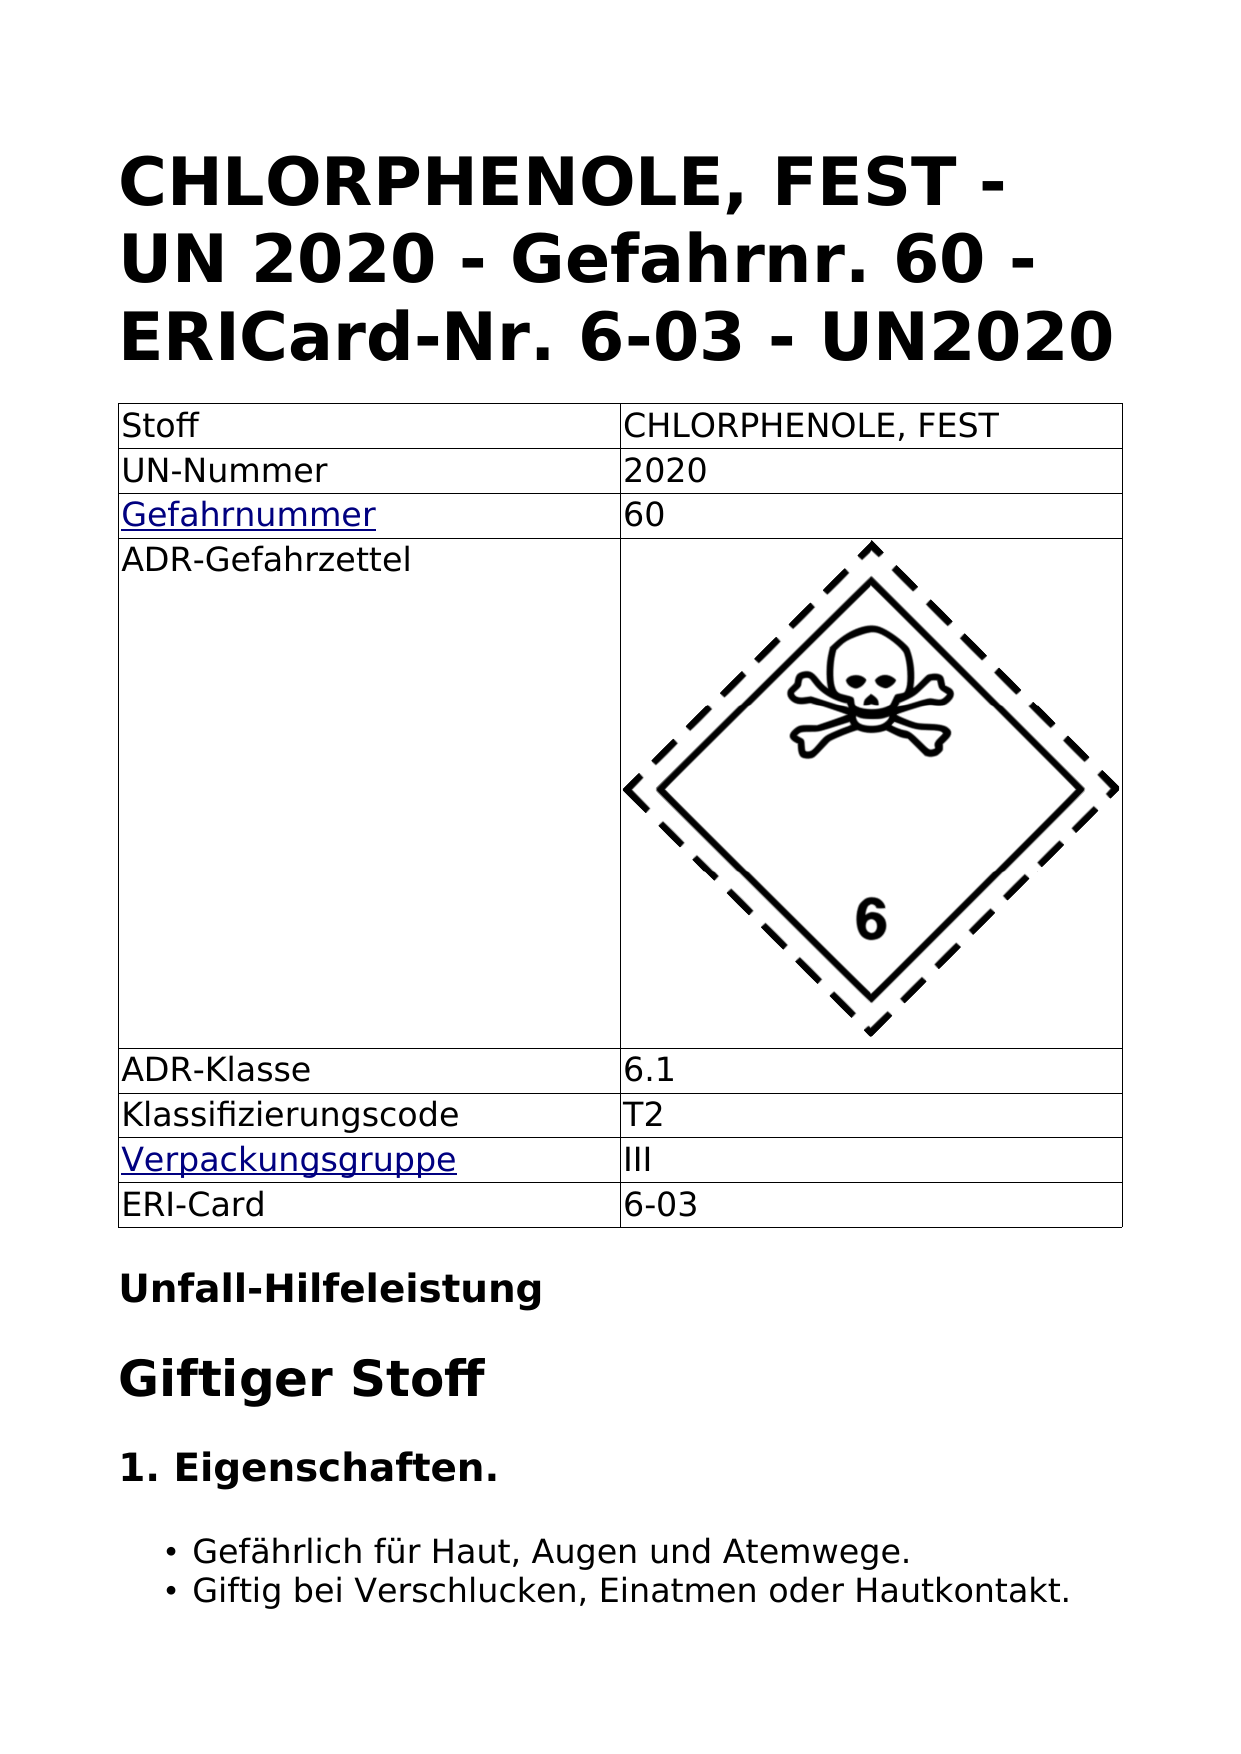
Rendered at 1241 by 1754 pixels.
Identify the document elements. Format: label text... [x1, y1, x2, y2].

table_header Stoff [119, 404, 620, 448]
table_cell 60 [621, 494, 1122, 538]
table_cell Klassifizierungscode [119, 1094, 620, 1137]
table_cell 6-03 [621, 1183, 1122, 1227]
table_cell UN-Nummer [119, 449, 620, 493]
table_cell ADR-Klasse [119, 1049, 620, 1092]
table_cell Gefahrnummer [119, 494, 620, 538]
table_cell Verpackungsgruppe [119, 1138, 620, 1182]
table_cell III [621, 1138, 1122, 1182]
picture [622, 540, 1120, 1037]
table_cell ERI-Card [119, 1183, 620, 1227]
subtitle CHLORPHENOLE, FEST - UN 2020 - Gefahrnr. 60 - ERICard-Nr. 6-03 - UN2020 [118, 143, 1122, 376]
table_cell 2020 [621, 449, 1122, 493]
table_cell [621, 539, 1122, 1048]
table_cell T2 [621, 1094, 1122, 1137]
table_cell 6.1 [621, 1049, 1122, 1092]
subtitle Unfall-Hilfeleistung [118, 1267, 1122, 1312]
subtitle Giftiger Stoff [118, 1349, 1122, 1408]
list Giftig bei Verschlucken, Einatmen oder Hautkontakt. [177, 1571, 1122, 1610]
table_cell ADR-Gefahrzettel [119, 539, 620, 1048]
table_header CHLORPHENOLE, FEST [621, 404, 1122, 448]
list Gefährlich für Haut, Augen und Atemwege. [177, 1532, 1122, 1571]
subtitle 1. Eigenschaften. [118, 1445, 1122, 1490]
